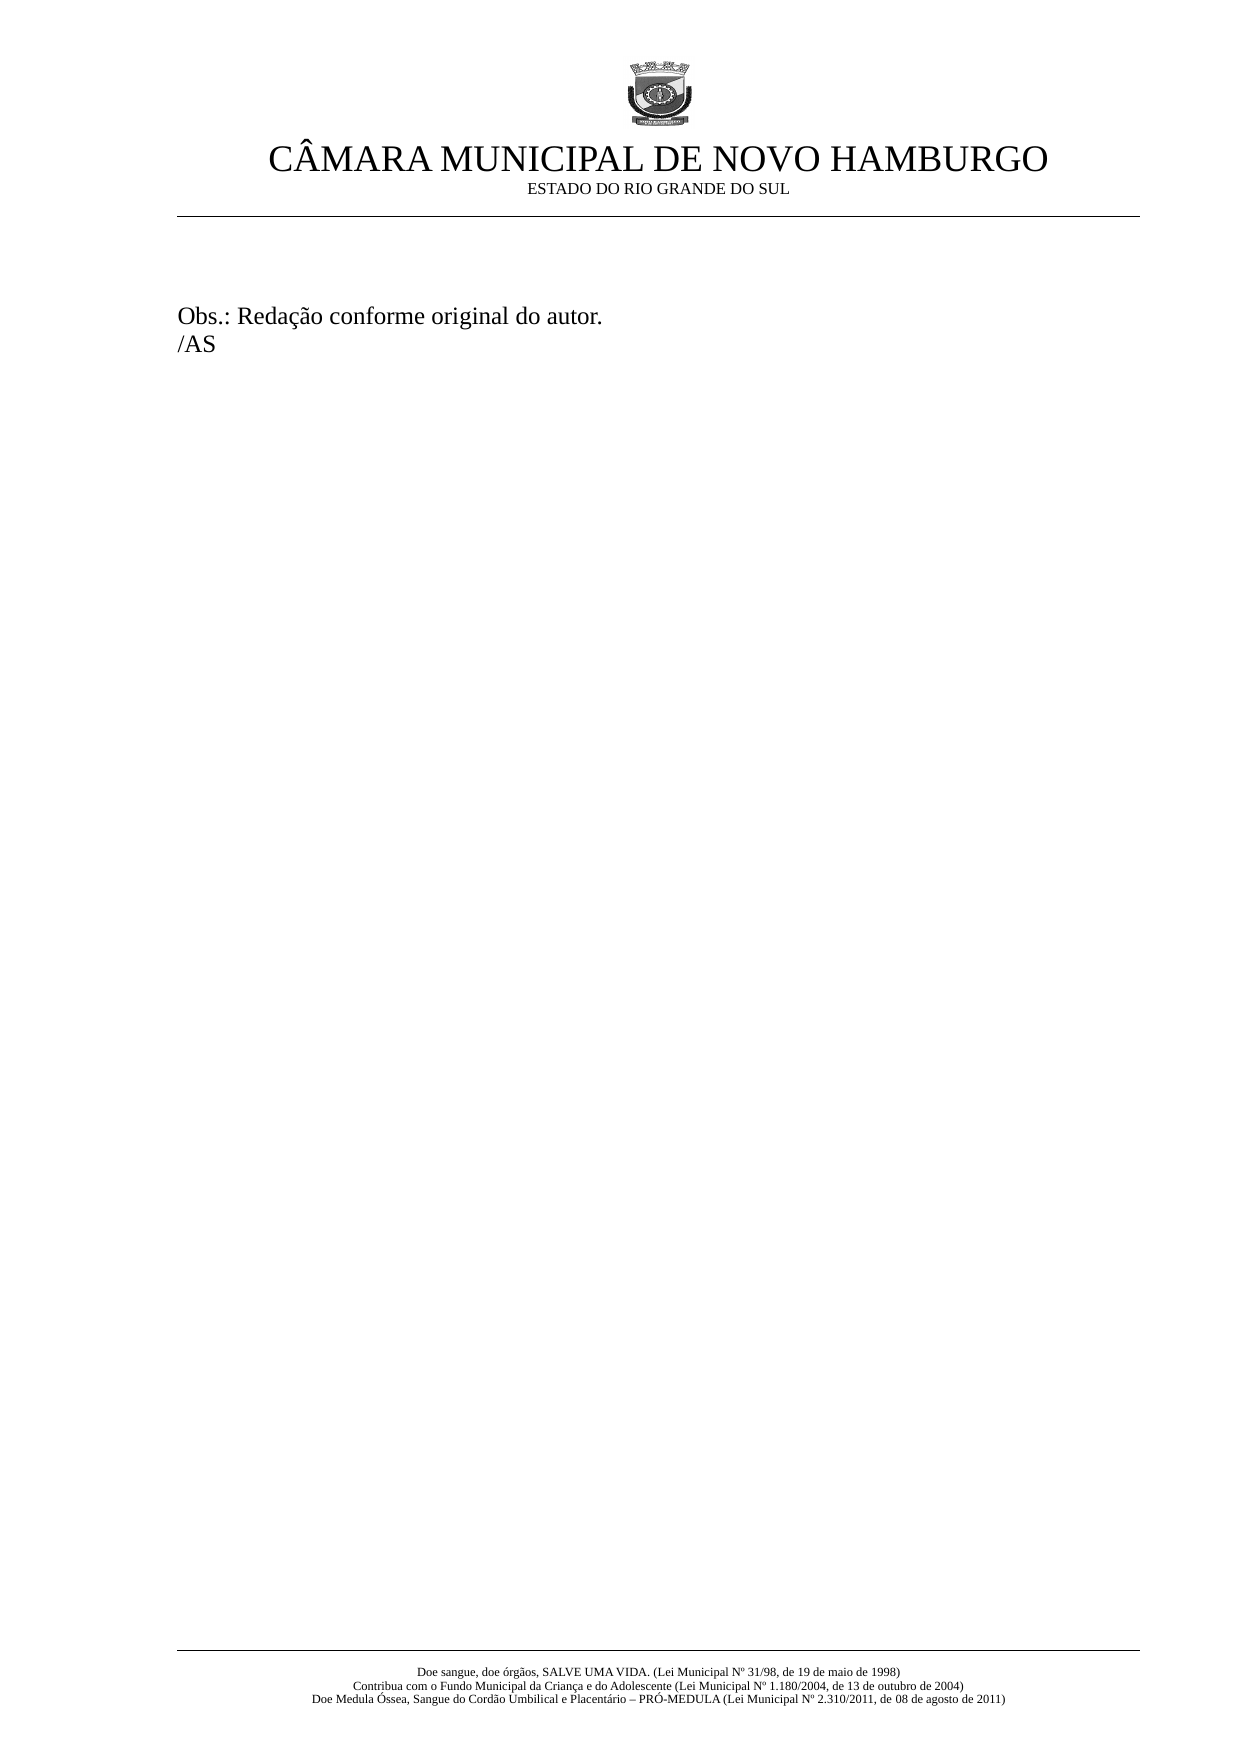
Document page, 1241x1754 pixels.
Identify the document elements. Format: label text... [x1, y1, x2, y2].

text Obs.: Redação conforme original do autor. [177, 302, 1140, 330]
text /AS [177, 330, 1140, 358]
